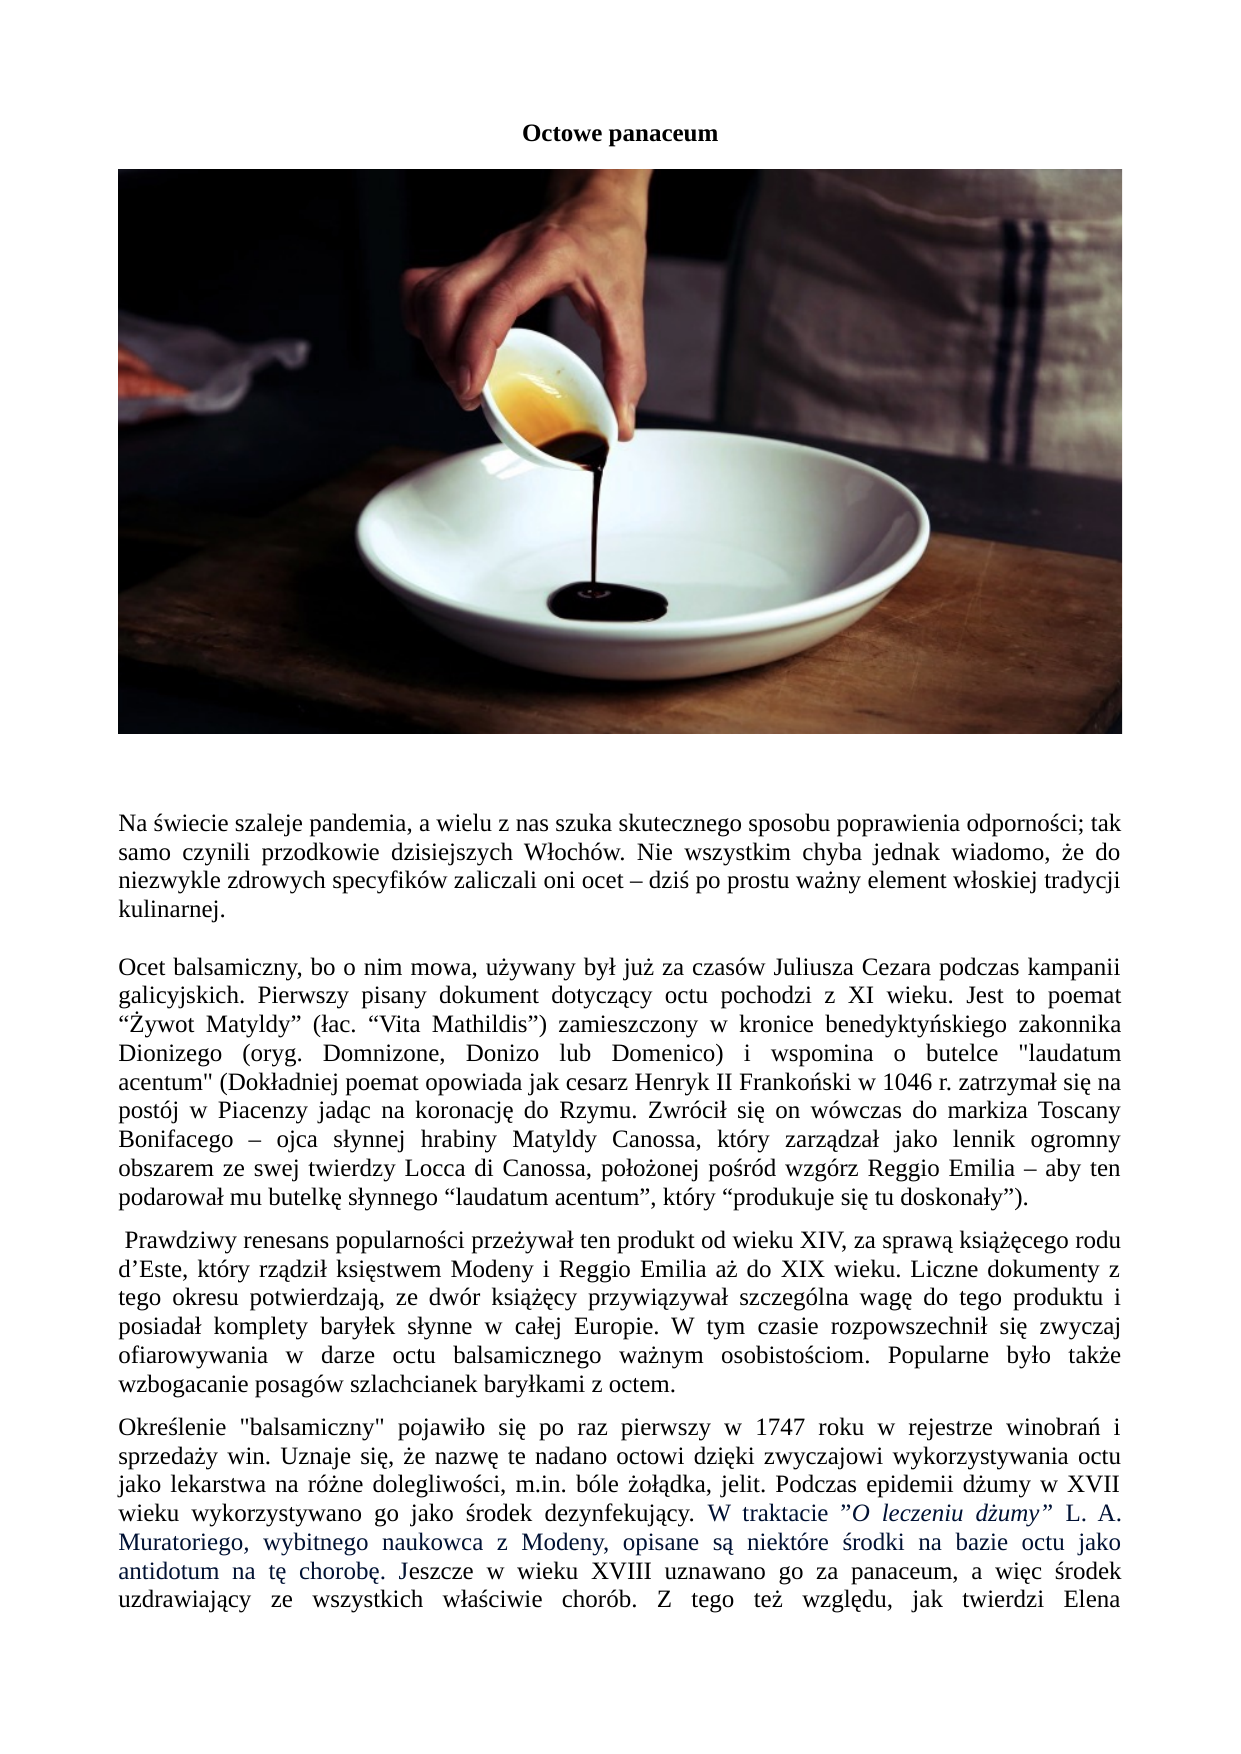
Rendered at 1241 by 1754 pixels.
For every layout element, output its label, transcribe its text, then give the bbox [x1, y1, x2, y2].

text Prawdziwy renesans popularności przeżywał ten produkt od wieku XIV, za sprawą książęcego rodu d’Este, który rządził księstwem Modeny i Reggio Emilia aż do XIX wieku. Liczne dokumenty z tego okresu potwierdzają, ze dwór książęcy przywiązywał szczególna wagę do tego produktu i posiadał komplety baryłek słynne w całej Europie. W tym czasie rozpowszechnił się zwyczaj ofiarowywania w darze octu balsamicznego ważnym osobistościom. Popularne było także wzbogacanie posagów szlachcianek baryłkami z octem. [118, 1225, 1122, 1397]
text Na świecie szaleje pandemia, a wielu z nas szuka skutecznego sposobu poprawienia odporności; tak samo czynili przodkowie dzisiejszych Włochów. Nie wszystkim chyba jednak wiadomo, że do niezwykle zdrowych specyfików zaliczali oni ocet – dziś po prostu ważny element włoskiej tradycji kulinarnej. [118, 808, 1122, 923]
text Octowe panaceum [118, 118, 1122, 147]
text Ocet balsamiczny, bo o nim mowa, używany był już za czasów Juliusza Cezara podczas kampanii galicyjskich. Pierwszy pisany dokument dotyczący octu pochodzi z XI wieku. Jest to poemat “Żywot Matyldy” (łac. “Vita Mathildis”) zamieszczony w kronice benedyktyńskiego zakonnika Dionizego (oryg. Domnizone, Donizo lub Domenico) i wspomina o butelce "laudatum acentum" (Dokładniej poemat opowiada jak cesarz Henryk II Frankoński w 1046 r. zatrzymał się na postój w Piacenzy jadąc na koronację do Rzymu. Zwrócił się on wówczas do markiza Toscany Bonifacego – ojca słynnej hrabiny Matyldy Canossa, który zarządzał jako lennik ogromny obszarem ze swej twierdzy Locca di Canossa, położonej pośród wzgórz Reggio Emilia – aby ten podarował mu butelkę słynnego “laudatum acentum”, który “produkuje się tu doskonały”). [118, 952, 1122, 1210]
text Określenie "balsamiczny" pojawiło się po raz pierwszy w 1747 roku w rejestrze winobrań i sprzedaży win. Uznaje się, że nazwę te nadano octowi dzięki zwyczajowi wykorzystywania octu jako lekarstwa na różne dolegliwości, m.in. bóle żołądka, jelit. Podczas epidemii dżumy w XVII wieku wykorzystywano go jako środek dezynfekujący. W traktacie ”O leczeniu dżumy” L. A. Muratoriego, wybitnego naukowca z Modeny, opisane są niektóre środki na bazie octu jako antidotum na tę chorobę. Jeszcze w wieku XVIII uznawano go za panaceum, a więc środek uzdrawiający ze wszystkich właściwie chorób. Z tego też względu, jak twierdzi Elena [118, 1412, 1122, 1613]
